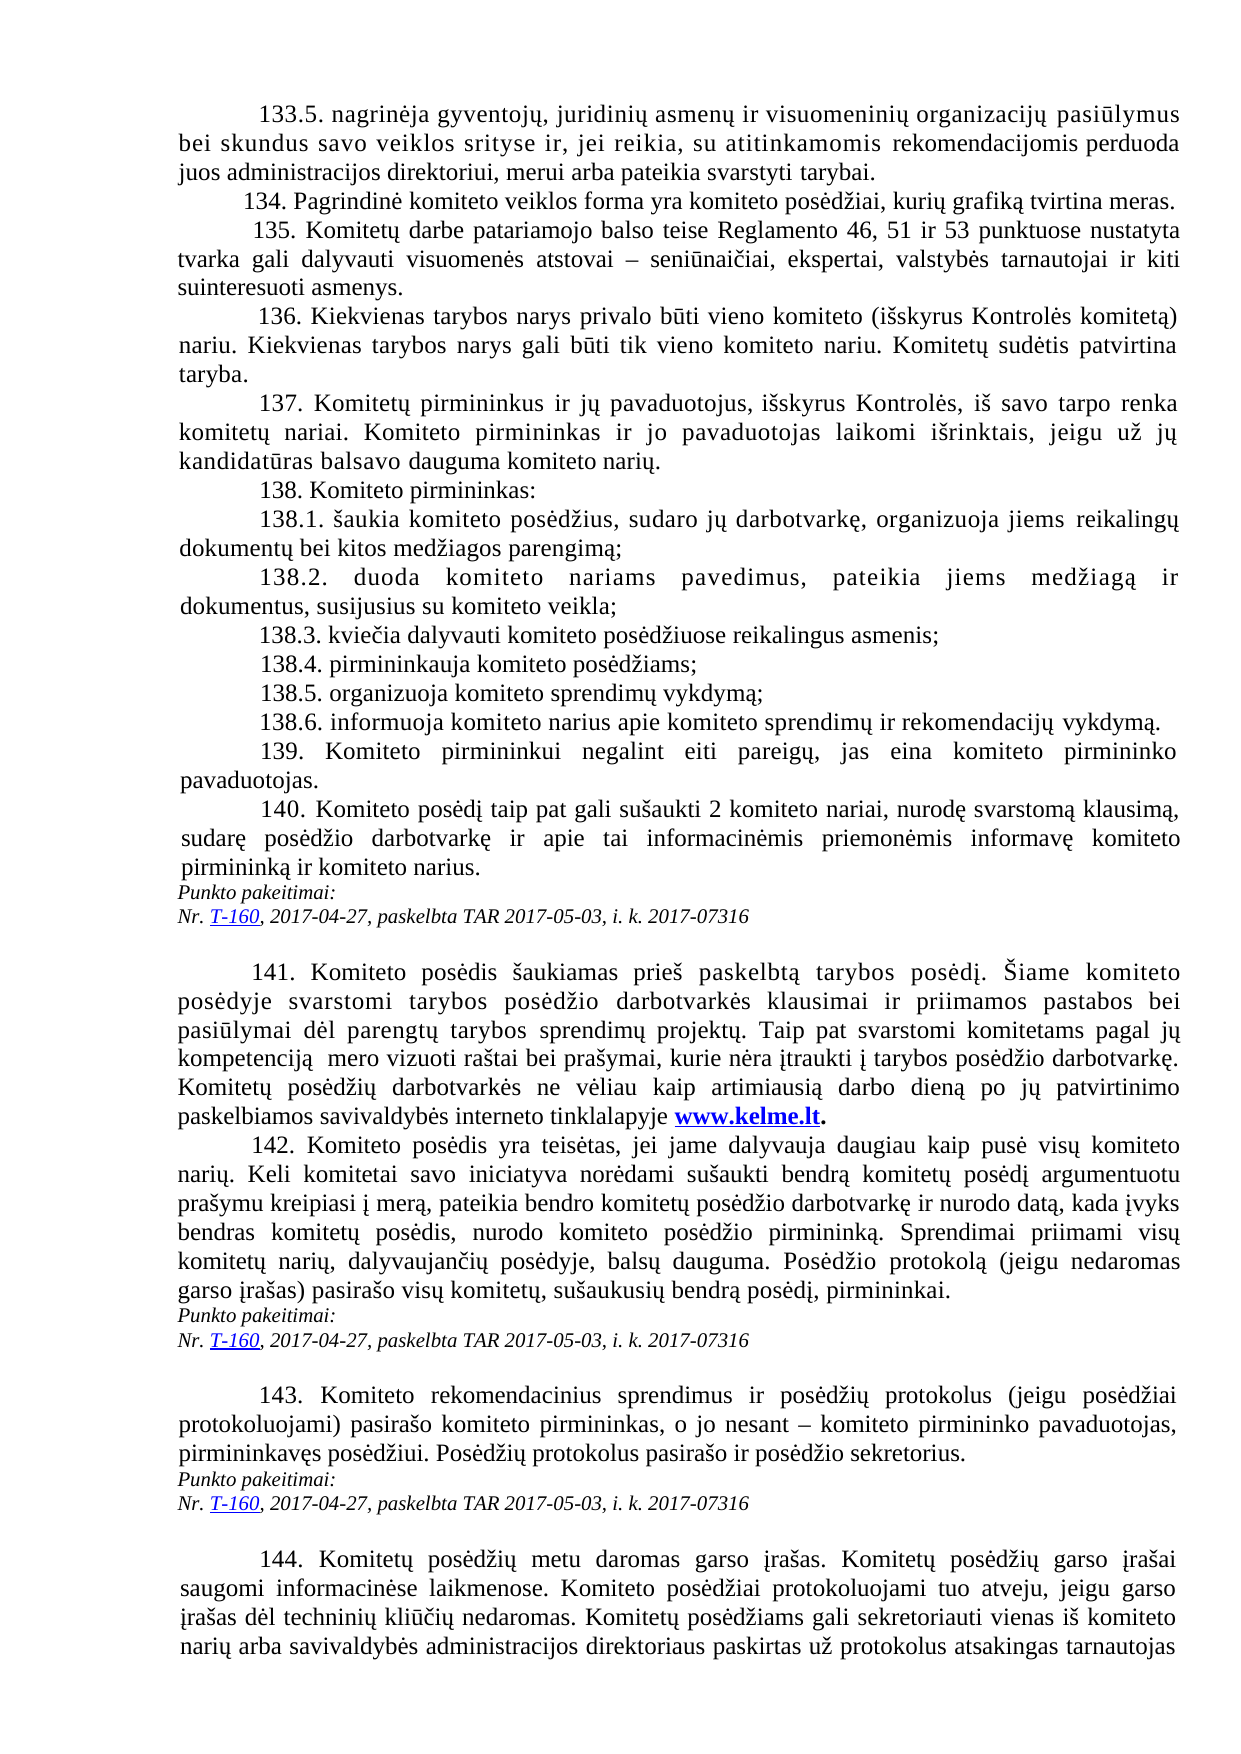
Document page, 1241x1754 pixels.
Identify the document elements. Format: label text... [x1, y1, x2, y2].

text 138.2. duoda komiteto nariams pavedimus, pateikia jiems medžiagą ir dokumentus, susijusius su komiteto veikla; [180, 562, 1180, 620]
text 134. Pagrindinė komiteto veiklos forma yra komiteto posėdžiai, kurių grafiką tvirtina meras. [178, 186, 1180, 215]
text 135. Komitetų darbe patariamojo balso teise Reglamento 46, 51 ir 53 punktuose nustatyta tvarka gali dalyvauti visuomenės atstovai – seniūnaičiai, ekspertai, valstybės tarnautojai ir kiti suinteresuoti asmenys. [177, 215, 1181, 301]
text 139. Komiteto pirmininkui negalint eiti pareigų, jas eina komiteto pirmininko pavaduotojas. [180, 736, 1179, 793]
text 133.5. nagrinėja gyventojų, juridinių asmenų ir visuomeninių organizacijų pasiūlymus bei skundus savo veiklos srityse ir, jei reikia, su atitinkamomis rekomendacijomis perduoda juos administracijos direktoriui, merui arba pateikia svarstyti tarybai. [178, 99, 1180, 186]
text Nr. T-160, 2017-04-27, paskelbta TAR 2017-05-03, i. k. 2017-07316 [177, 904, 1181, 928]
text 136. Kiekvienas tarybos narys privalo būti vieno komiteto (išskyrus Kontrolės komitetą) nariu. Kiekvienas tarybos narys gali būti tik vieno komiteto nariu. Komitetų sudėtis patvirtina taryba. [179, 301, 1180, 388]
text 137. Komitetų pirmininkus ir jų pavaduotojus, išskyrus Kontrolės, iš savo tarpo renka komitetų nariai. Komiteto pirmininkas ir jo pavaduotojas laikomi išrinktais, jeigu už jų kandidatūras balsavo dauguma komiteto narių. [179, 388, 1178, 475]
text 142. Komiteto posėdis yra teisėtas, jei jame dalyvauja daugiau kaip pusė visų komiteto narių. Keli komitetai savo iniciatyva norėdami sušaukti bendrą komitetų posėdį argumentuotu prašymu kreipiasi į merą, pateikia bendro komitetų posėdžio darbotvarkę ir nurodo datą, kada įvyks bendras komitetų posėdis, nurodo komiteto posėdžio pirmininką. Sprendimai priimami visų komitetų narių, dalyvaujančių posėdyje, balsų dauguma. Posėdžio protokolą (jeigu nedaromas garso įrašas) pasirašo visų komitetų, sušaukusių bendrą posėdį, pirmininkai. [177, 1130, 1181, 1303]
text 138.6. informuoja komiteto narius apie komiteto sprendimų ir rekomendacijų vykdymą. [180, 707, 1181, 736]
text Punkto pakeitimai: [177, 1303, 1181, 1327]
text Punkto pakeitimai: [177, 1467, 1181, 1491]
text 141. Komiteto posėdis šaukiamas prieš paskelbtą tarybos posėdį. Šiame komiteto posėdyje svarstomi tarybos posėdžio darbotvarkės klausimai ir priimamos pastabos bei pasiūlymai dėl parengtų tarybos sprendimų projektų. Taip pat svarstomi komitetams pagal jų kompetenciją mero vizuoti raštai bei prašymai, kurie nėra įtraukti į tarybos posėdžio darbotvarkę. Komitetų posėdžių darbotvarkės ne vėliau kaip artimiausią darbo dieną po jų patvirtinimo paskelbiamos savivaldybės interneto tinklalapyje www.kelme.lt. [177, 957, 1181, 1130]
text Nr. T-160, 2017-04-27, paskelbta TAR 2017-05-03, i. k. 2017-07316 [177, 1491, 1181, 1515]
text 143. Komiteto rekomendacinius sprendimus ir posėdžių protokolus (jeigu posėdžiai protokoluojami) pasirašo komiteto pirmininkas, o jo nesant – komiteto pirmininko pavaduotojas, pirmininkavęs posėdžiui. Posėdžių protokolus pasirašo ir posėdžio sekretorius. [178, 1380, 1178, 1467]
text 138.4. pirmininkauja komiteto posėdžiams; [260, 649, 1181, 678]
text 138.3. kviečia dalyvauti komiteto posėdžiuose reikalingus asmenis; [177, 620, 1181, 649]
text Nr. T-160, 2017-04-27, paskelbta TAR 2017-05-03, i. k. 2017-07316 [177, 1327, 1181, 1352]
text 144. Komitetų posėdžių metu daromas garso įrašas. Komitetų posėdžių garso įrašai saugomi informacinėse laikmenose. Komiteto posėdžiai protokoluojami tuo atveju, jeigu garso įrašas dėl techninių kliūčių nedaromas. Komitetų posėdžiams gali sekretoriauti vienas iš komiteto narių arba savivaldybės administracijos direktoriaus paskirtas už protokolus atsakingas tarnautojas [180, 1544, 1177, 1660]
text Punkto pakeitimai: [177, 880, 1181, 904]
text 140. Komiteto posėdį taip pat gali sušaukti 2 komiteto nariai, nurodę svarstomą klausimą, sudarę posėdžio darbotvarkę ir apie tai informacinėmis priemonėmis informavę komiteto pirmininką ir komiteto narius. [181, 793, 1181, 880]
text 138.1. šaukia komiteto posėdžius, sudaro jų darbotvarkę, organizuoja jiems reikalingų dokumentų bei kitos medžiagos parengimą; [179, 504, 1179, 562]
text 138. Komiteto pirmininkas: [259, 475, 1181, 504]
text 138.5. organizuoja komiteto sprendimų vykdymą; [260, 678, 1181, 707]
